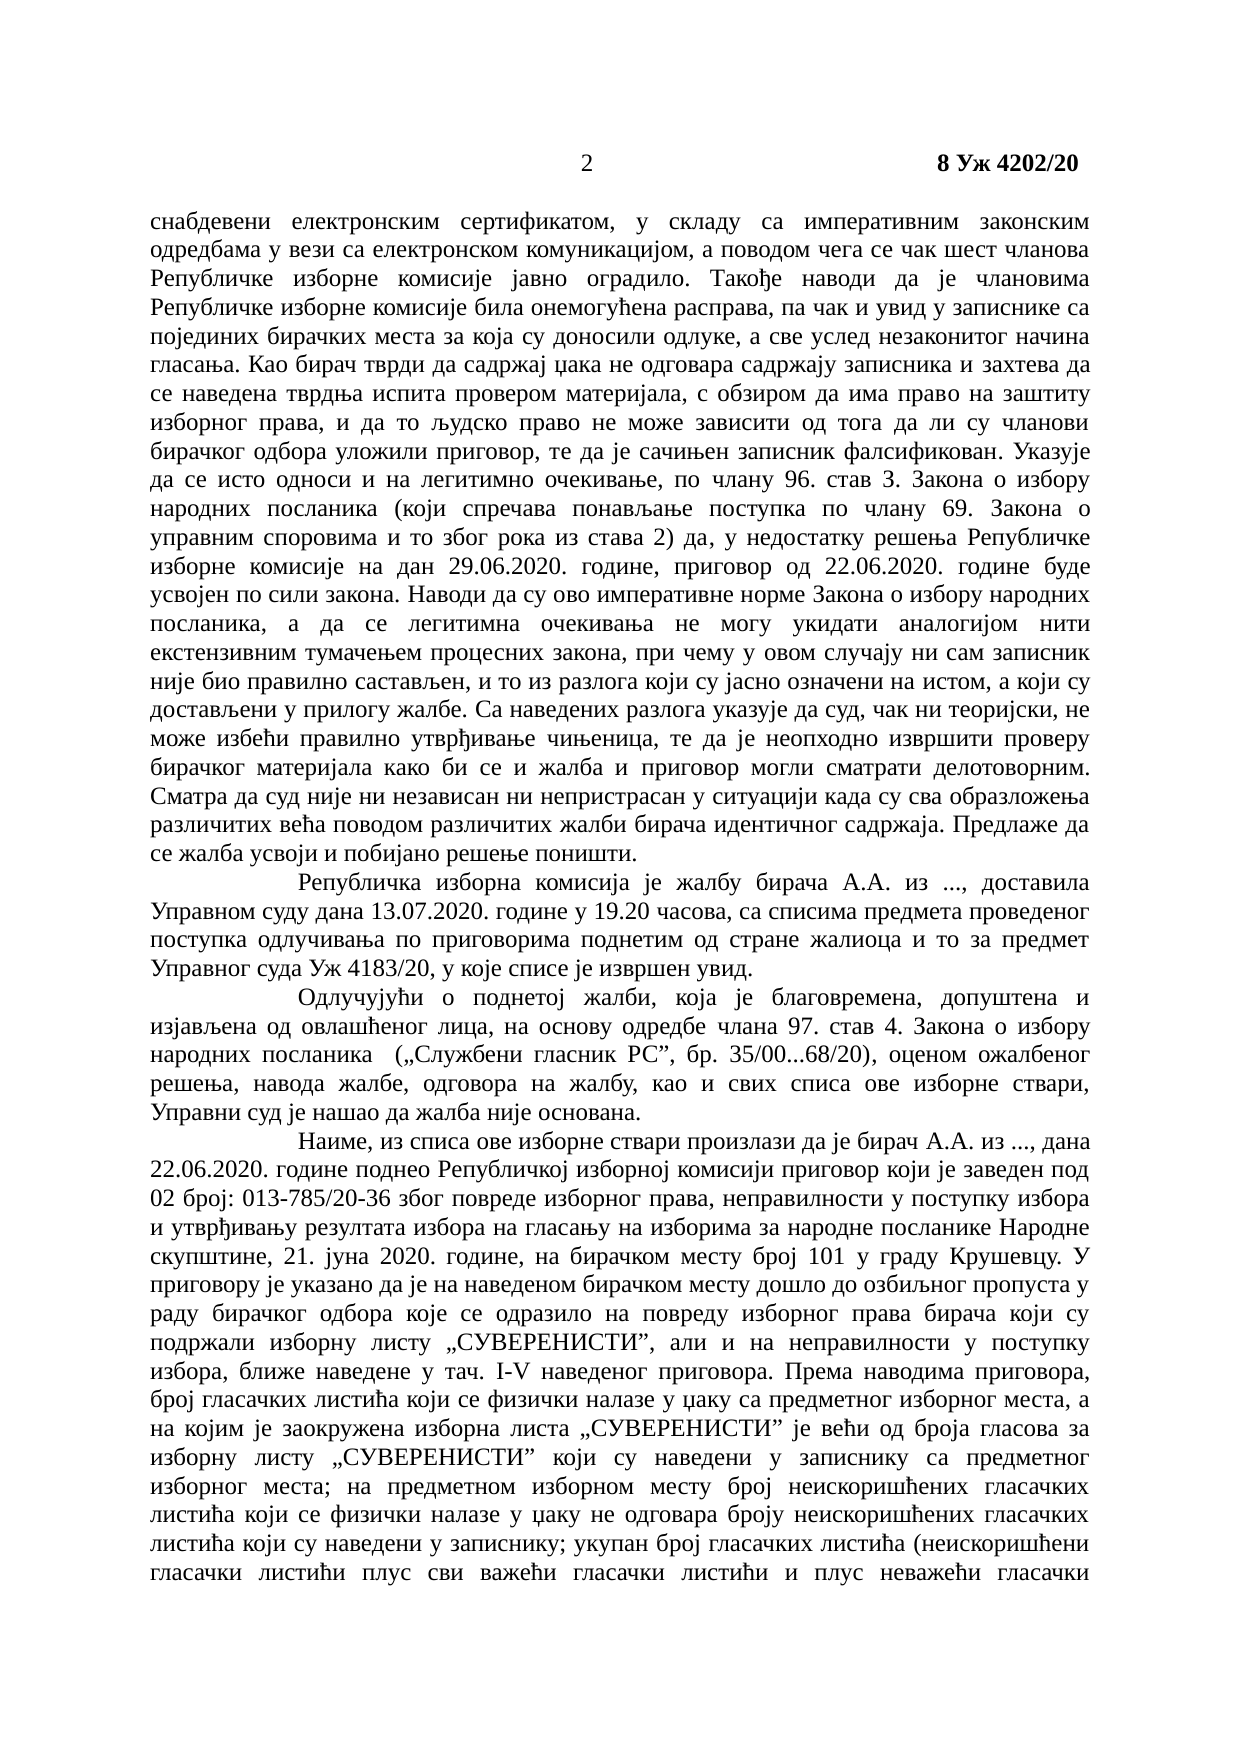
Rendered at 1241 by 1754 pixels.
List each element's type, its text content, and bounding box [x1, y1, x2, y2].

text Одлучујући о поднетој жалби, која је благовремена, допуштена и изјављена од овлашћеног лица, на основу одредбе члана 97. став 4. Закона о избору народних посланика („Службени гласник РС”, бр. 35/00...68/20), оценом ожалбеног решења, навода жалбе, одговора на жалбу, као и свих списа ове изборне ствари, Управни суд је нашао да жалба није основана. [150, 982, 1091, 1126]
text снабдевени електронским сертификатом, у складу са императивним законским одредбама у вези са електронском комуникацијом, а поводом чега се чак шест чланова Републичке изборне комисије јавно оградило. Такође наводи да је члановима Републичке изборне комисије била онемогућена расправа, па чак и увид у записнике са појединих бирачких места за која су доносили одлуке, а све услед незаконитог начина гласања. Као бирач тврди да садржај џака не одговара садржају записника и захтева да се наведена тврдња испита провером материјала, с обзиром да има право на заштиту изборног права, и да то људско право не може зависити од тога да ли су чланови бирачког одбора уложили приговор, те да је сачињен записник фалсификован. Указује да се исто односи и на легитимно очекивање, по члану 96. став З. Закона о избору народних посланика (који спречава понављање поступка по члану 69. Закона о управним споровима и то због рока из става 2) да, у недостатку решења Републичке изборне комисије на дан 29.06.2020. године, приговор од 22.06.2020. године буде усвојен по сили закона. Наводи да су ово императивне норме Закона о избору народних посланика, а да се легитимна очекивања не могу укидати аналогијом нити екстензивним тумачењем процесних закона, при чему у овом случају ни сам записник није био правилно састављен, и то из разлога који су јасно означени на истом, а који су достављени у прилогу жалбе. Са наведених разлога указује да суд, чак ни теоријски, не може избећи правилно утврђивање чињеница, те да је неопходно извршити проверу бирачког материјала како би се и жалба и приговор могли сматрати делотоворним. Сматра да суд није ни независан ни непристрасан у ситуацији када су сва образложења различитих већа поводом различитих жалби бирача идентичног садржаја. Предлаже да се жалба усвоји и побијано решење поништи. [150, 206, 1091, 867]
text Републичка изборна комисија је жалбу бирача A.A. из ..., доставила Управном суду дана 13.07.2020. године у 19.20 часова, са списима предмета проведеног поступка одлучивања по приговорима поднетим од стране жалиоца и то за предмет Управног суда Уж 4183/20, у које списе је извршен увид. [150, 867, 1091, 982]
text Наиме, из списа ове изборне ствари произлази да је бирач A.A. из ..., дана 22.06.2020. године поднео Републичкој изборној комисији приговор који је заведен под 02 број: 013-785/20-36 због повреде изборног права, неправилности у поступку избора и утврђивању резултата избора на гласању на изборима за народне посланике Народне скупштине, 21. јуна 2020. године, на бирачком месту број 101 у граду Крушевцу. У приговору је указано да је на наведеном бирачком месту дошло до озбиљног пропуста у раду бирачког одбора које се одразило на повреду изборног права бирача који су подржали изборну листу „СУВЕРЕНИСТИ”, али и на неправилности у поступку избора, ближе наведене у тач. I-V наведеног приговора. Према наводима приговора, број гласачких листића који се физички налазе у џаку са предметног изборног места, а на којим је заокружена изборна листа „СУВЕРЕНИСТИ” је већи од броја гласова за изборну листу „СУВЕРЕНИСТИ” који су наведени у записнику са предметног изборног места; на предметном изборном месту број неискоришћених гласачких листића који се физички налазе у џаку не одговара броју неискоришћених гласачких листића који су наведени у записнику; укупан број гласачких листића (неискоришћени гласачки листићи плус сви важећи гласачки листићи и плус неважећи гласачки [150, 1126, 1091, 1586]
